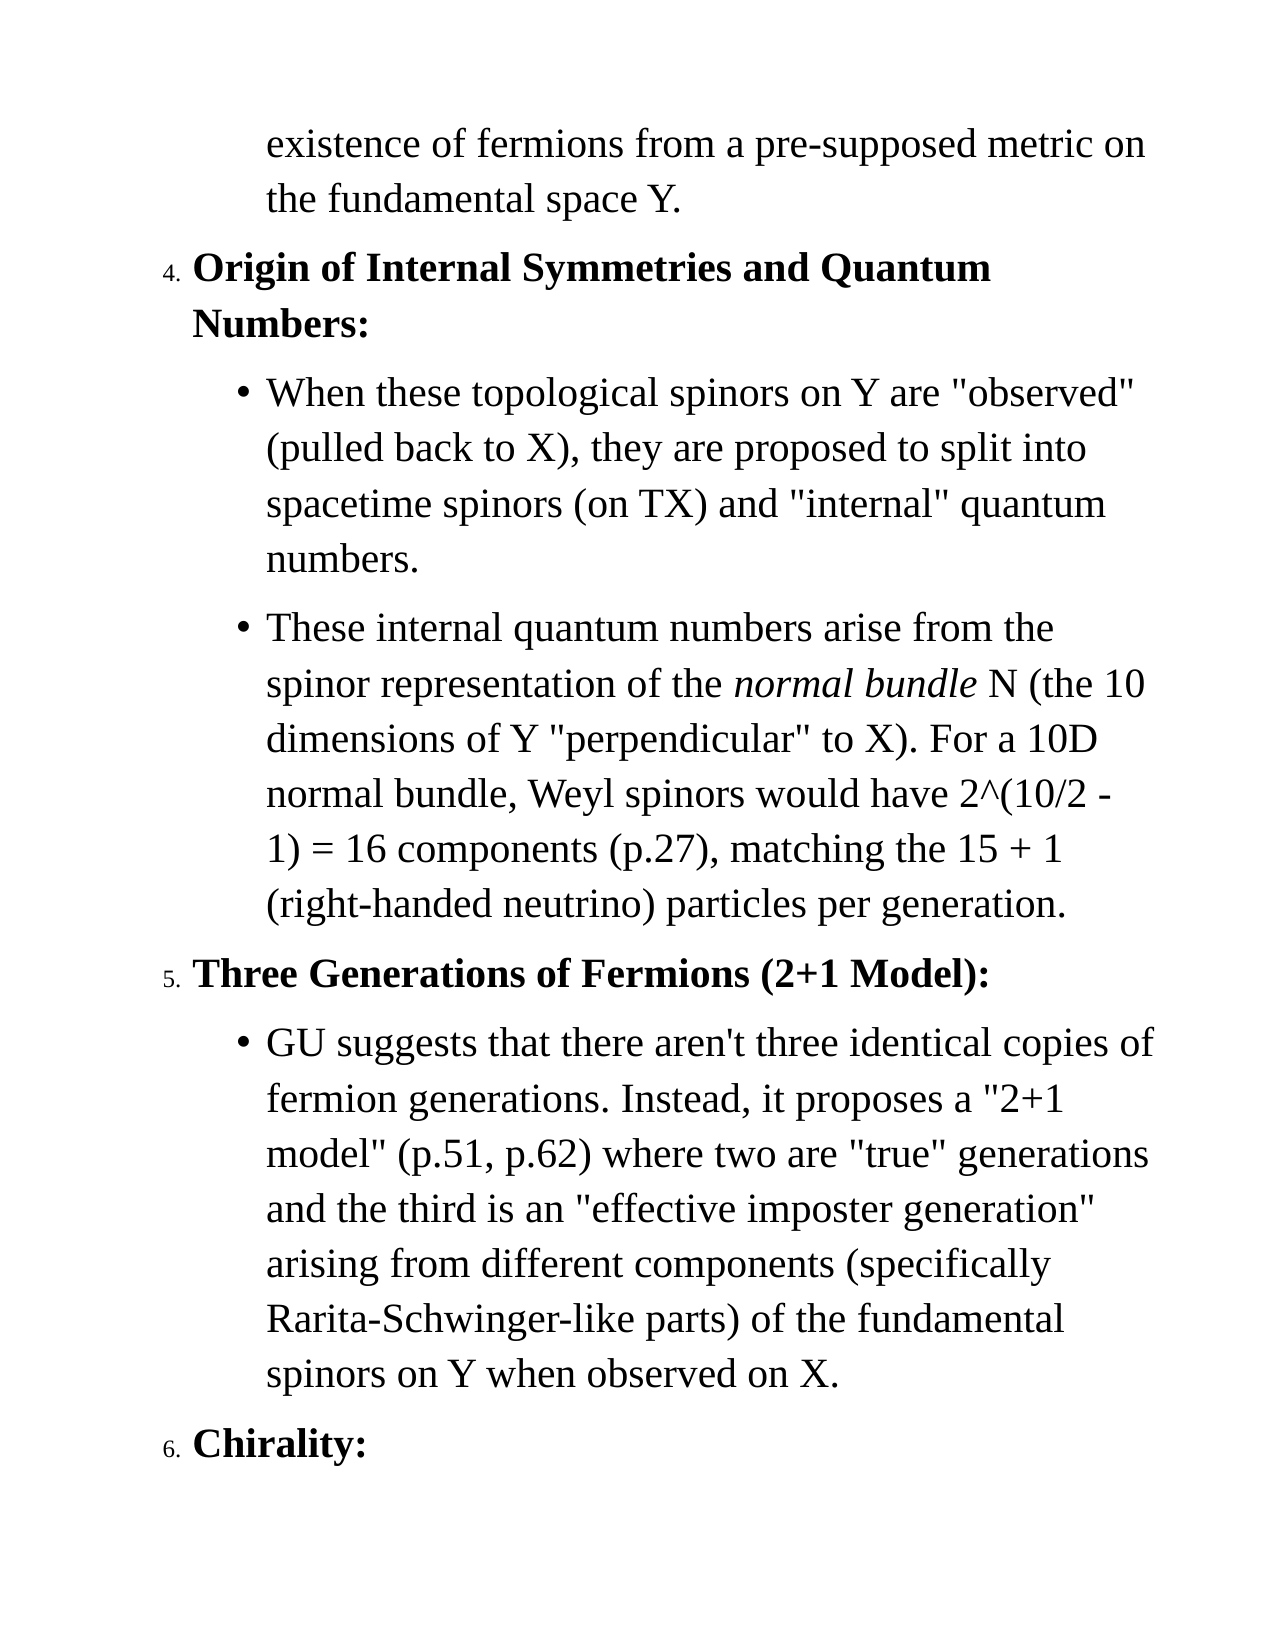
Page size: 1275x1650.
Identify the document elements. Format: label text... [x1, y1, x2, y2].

list Three Generations of Fermions (2+1 Model): [162, 948, 1157, 996]
list When these topological spinors on Y are "observed" (pulled back to X), they are proposed to split into spacetime spinors (on TX) and "internal" quantum numbers. [236, 368, 1157, 581]
list existence of fermions from a pre-supposed metric on the fundamental space Y. [236, 118, 1157, 221]
list Origin of Internal Symmetries and Quantum Numbers: [162, 243, 1157, 346]
list These internal quantum numbers arise from the spinor representation of the normal bundle N (the 10 dimensions of Y "perpendicular" to X). For a 10D normal bundle, Weyl spinors would have 2^(10/2 - 1) = 16 components (p.27), matching the 15 + 1 (right-handed neutrino) particles per generation. [236, 603, 1157, 926]
list Chirality: [162, 1418, 1157, 1466]
list GU suggests that there aren't three identical copies of fermion generations. Instead, it proposes a "2+1 model" (p.51, p.62) where two are "true" generations and the third is an "effective imposter generation" arising from different components (specifically Rarita-Schwinger-like parts) of the fundamental spinors on Y when observed on X. [236, 1018, 1157, 1396]
